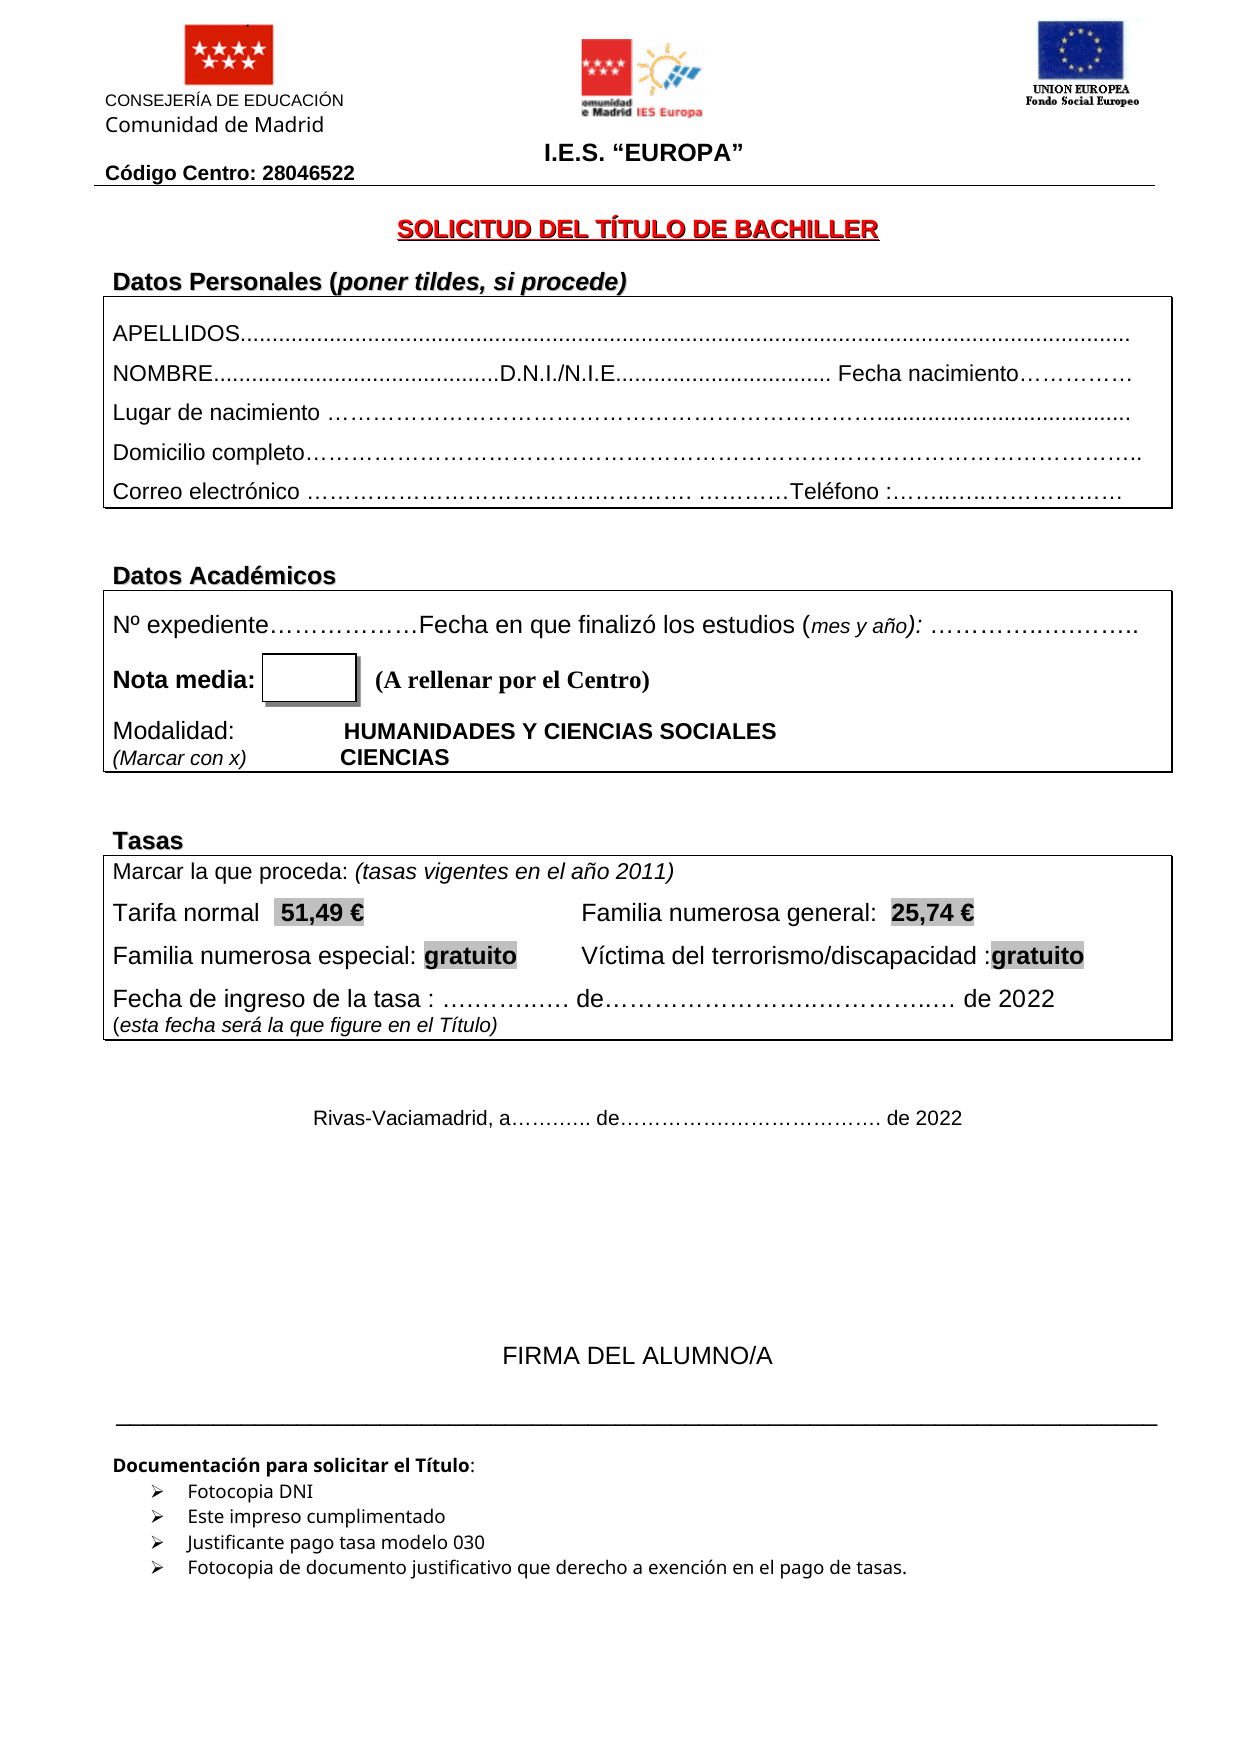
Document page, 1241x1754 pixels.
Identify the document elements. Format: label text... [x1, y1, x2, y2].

text Modalidad: HUMANIDADES Y CIENCIAS SOCIALES [112, 716, 1162, 741]
text Fecha de ingreso de la tasa : ….……..…. de……………………..…………..… de 2022 [104, 981, 1171, 1009]
text (esta fecha será la que figure en el Título) [104, 1009, 1171, 1039]
text NOMBRE.............................................D.N.I./N.I.E.................................. Fecha nacimiento…………… [104, 357, 1171, 386]
text Nº expediente………………Fecha en que finalizó los estudios (mes y año): …………..….…….. [112, 609, 1162, 638]
text APELLIDOS............................................................................................................................................ [112, 320, 1162, 347]
text ___________________________________________________________________________ [112, 1398, 1162, 1427]
text (Marcar con x) CIENCIAS [104, 741, 1171, 771]
text Lugar de nacimiento ………………………………………………………………........................................ Domicilio completo……………………………………………………………………………………………….. [104, 396, 1171, 465]
text Nota media: [104, 662, 262, 694]
list Fotocopia de documento justificativo que derecho a exención en el pago de tasas. [150, 1554, 1162, 1580]
text Datos Académicos [112, 561, 1162, 590]
text Correo electrónico ………………………….…….…………. …………Teléfono :……..…..……………… [104, 475, 1171, 507]
text Tarifa normal 51,49 € Familia numerosa general: 25,74 € [104, 894, 1171, 926]
text Documentación para solicitar el Título: [112, 1452, 1162, 1478]
text (A rellenar por el Centro) [361, 662, 1171, 694]
text SOLICITUD DEL TÍTULO DE BACHILLER [112, 214, 1162, 243]
text Familia numerosa especial: gratuito Víctima del terrorismo/discapacidad :gratuito [104, 937, 1171, 969]
text Tasas [112, 826, 1162, 855]
list Fotocopia DNI [150, 1478, 1162, 1503]
text Datos Personales (poner tildes, si procede) [112, 267, 1162, 296]
text FIRMA DEL ALUMNO/A [112, 1341, 1162, 1369]
list Este impreso cumplimentado [150, 1503, 1162, 1529]
picture [581, 39, 707, 118]
list Justificante pago tasa modelo 030 [150, 1529, 1162, 1554]
text Rivas-Vaciamadrid, a…….….. de…………….…………………. de 2022 [112, 1106, 1162, 1130]
picture [182, 20, 279, 89]
picture [1025, 18, 1144, 109]
text Marcar la que proceda: (tasas vigentes en el año 2011) [104, 856, 1171, 884]
